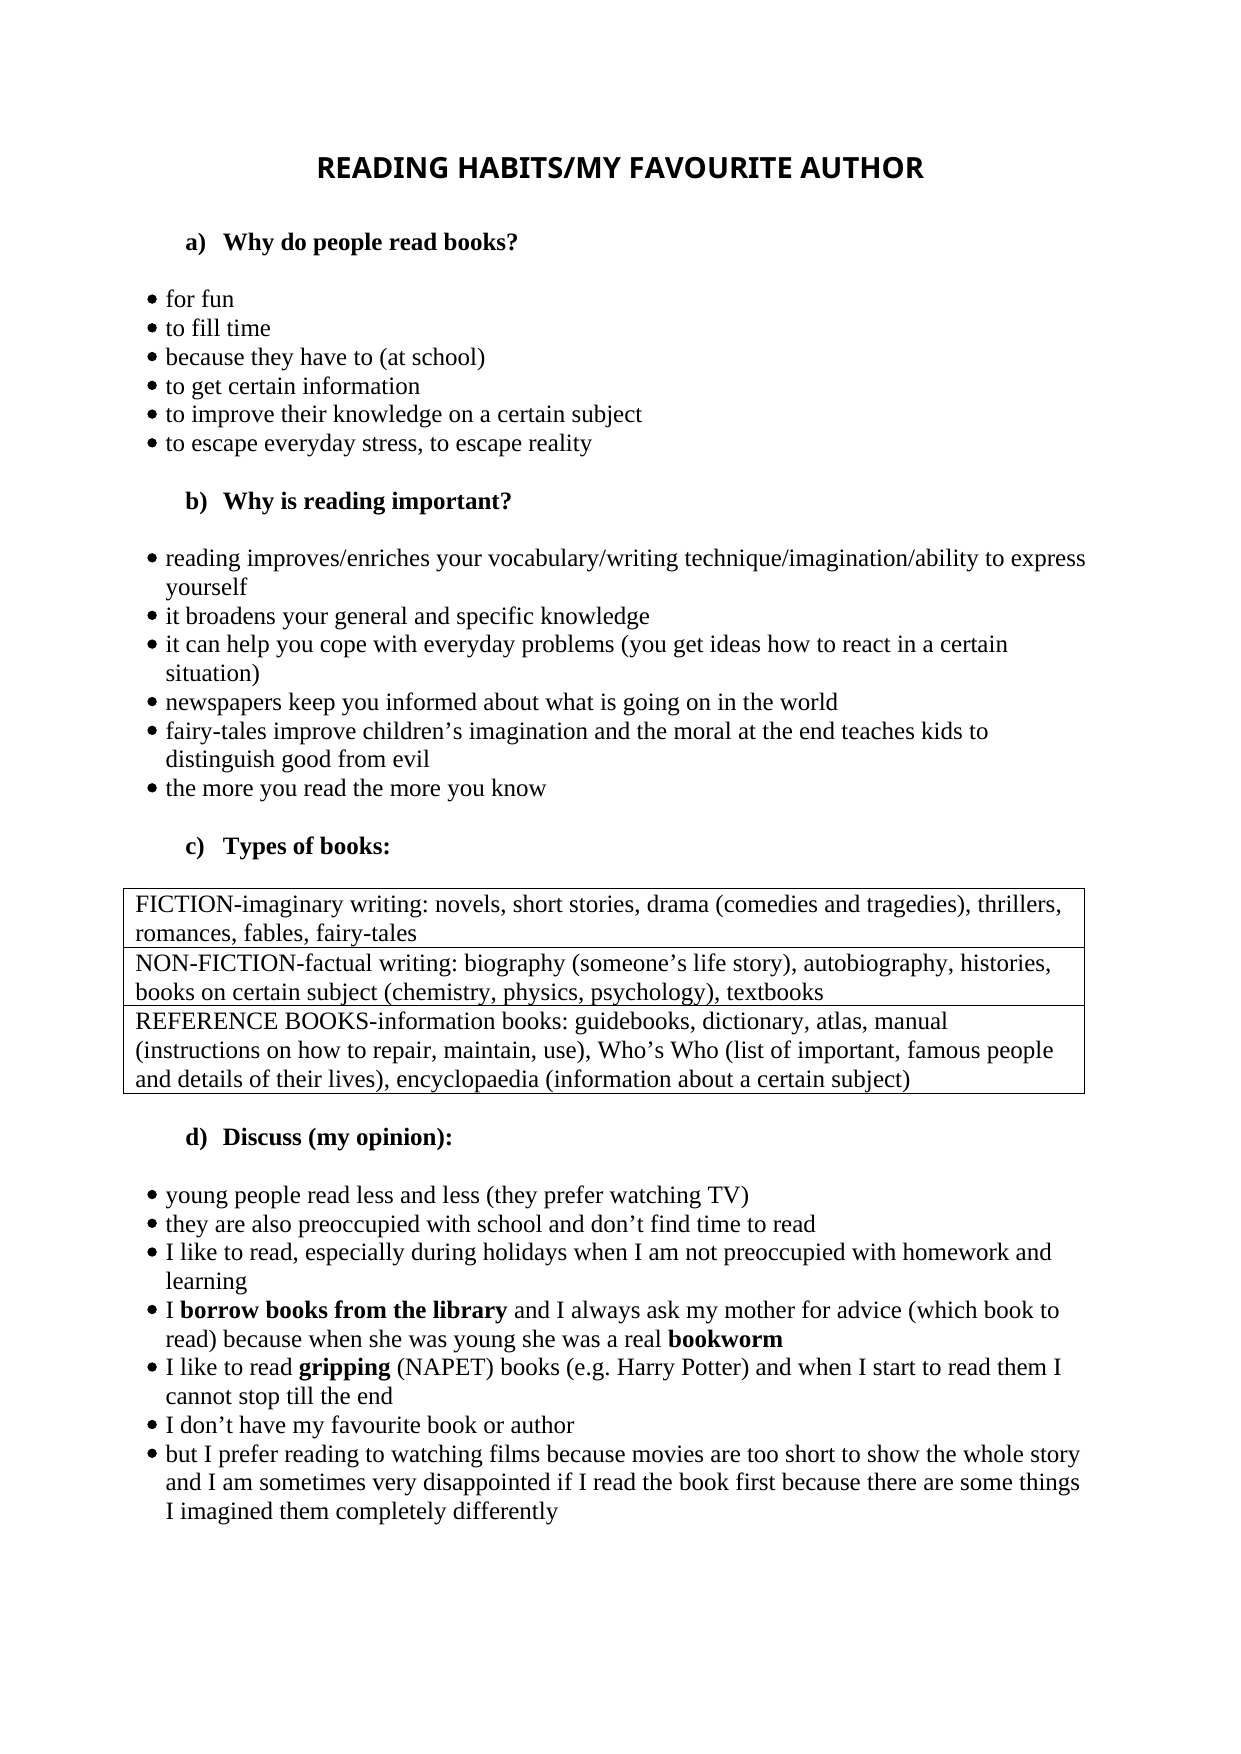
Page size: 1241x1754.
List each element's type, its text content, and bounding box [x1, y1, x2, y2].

list for fun [148, 284, 1093, 313]
list fairy-tales improve children’s imagination and the moral at the end teaches kids to distinguish good from evil [148, 716, 1093, 773]
list I like to read, especially during holidays when I am not preoccupied with homework and learning [148, 1237, 1093, 1295]
list to improve their knowledge on a certain subject [148, 399, 1093, 428]
list to fill time [148, 313, 1093, 342]
list the more you read the more you know [148, 773, 1093, 802]
list I borrow books from the library and I always ask my mother for advice (which book to read) because when she was young she was a real bookworm [148, 1295, 1093, 1352]
list young people read less and less (they prefer watching TV) [148, 1180, 1093, 1209]
list because they have to (at school) [148, 342, 1093, 371]
list they are also preoccupied with school and don’t find time to read [148, 1209, 1093, 1237]
list I don’t have my favourite book or author [148, 1410, 1093, 1439]
list Types of books: [185, 831, 1093, 859]
list to escape everyday stress, to escape reality [148, 428, 1093, 457]
list it broadens your general and specific knowledge [148, 601, 1093, 629]
text READING HABITS/MY FAVOURITE AUTHOR [148, 148, 1093, 187]
list Why do people read books? [185, 227, 1093, 256]
list Why is reading important? [185, 486, 1093, 514]
list I like to read gripping (NAPET) books (e.g. Harry Potter) and when I start to read them I cannot stop till the end [148, 1352, 1093, 1410]
list newspapers keep you informed about what is going on in the world [148, 687, 1093, 716]
table_cell NON-FICTION-factual writing: biography (someone’s life story), autobiography, histories, books on certain subject (chemistry, physics, psychology), textbooks [124, 948, 1084, 1005]
list Discuss (my opinion): [185, 1122, 1093, 1151]
table_cell REFERENCE BOOKS-information books: guidebooks, dictionary, atlas, manual (instructions on how to repair, maintain, use), Who’s Who (list of important, famous people and details of their lives), encyclopaedia (information about a certain subject) [124, 1006, 1084, 1093]
list to get certain information [148, 371, 1093, 399]
list it can help you cope with everyday problems (you get ideas how to react in a certain situation) [148, 629, 1093, 687]
list but I prefer reading to watching films because movies are too short to show the whole story and I am sometimes very disappointed if I read the book first because there are some things I imagined them completely differently [148, 1439, 1093, 1525]
list reading improves/enriches your vocabulary/writing technique/imagination/ability to express yourself [148, 543, 1093, 601]
table_header FICTION-imaginary writing: novels, short stories, drama (comedies and tragedies), thrillers, romances, fables, fairy-tales [124, 889, 1084, 947]
